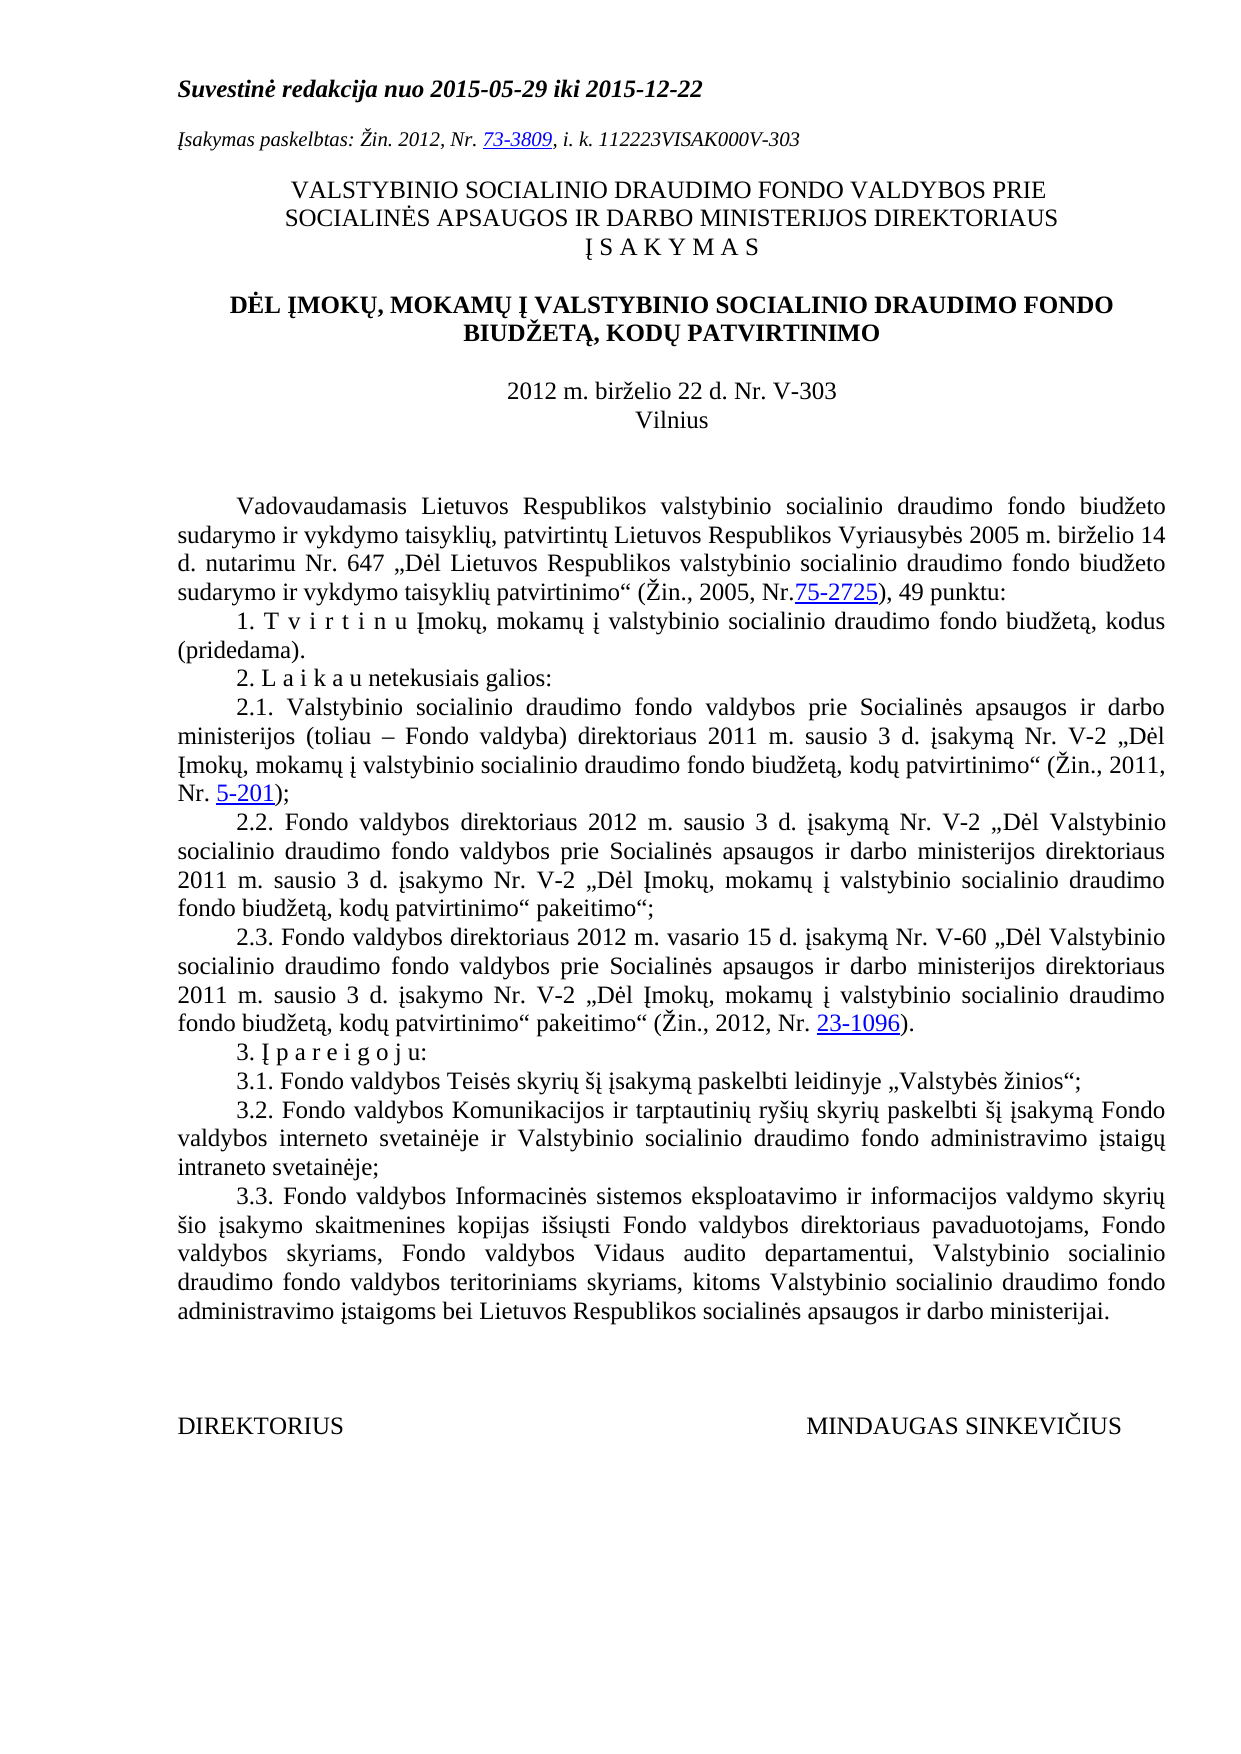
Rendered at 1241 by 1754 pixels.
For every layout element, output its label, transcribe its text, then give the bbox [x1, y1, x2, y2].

text Įsakymas paskelbtas: Žin. 2012, Nr. 73-3809, i. k. 112223VISAK000V-303 [177, 127, 1166, 151]
text 3.1. Fondo valdybos Teisės skyrių šį įsakymą paskelbti leidinyje „Valstybės žinios“; [177, 1066, 1166, 1095]
text Vilnius [177, 405, 1166, 433]
text 2. L a i k a u netekusiais galios: [177, 663, 1166, 692]
text Suvestinė redakcija nuo 2015-05-29 iki 2015-12-22 [177, 74, 1166, 103]
text Socialinės apsaugos ir darbo ministerijos DirektoriAus [177, 203, 1166, 232]
text 2.3. Fondo valdybos direktoriaus 2012 m. vasario 15 d. įsakymą Nr. V-60 „Dėl Valstybinio socialinio draudimo fondo valdybos prie Socialinės apsaugos ir darbo ministerijos direktoriaus 2011 m. sausio 3 d. įsakymo Nr. V-2 „Dėl Įmokų, mokamų į valstybinio socialinio draudimo fondo biudžetą, kodų patvirtinimo“ pakeitimo“ (Žin., 2012, Nr. 23-1096). [177, 922, 1166, 1037]
text Vadovaudamasis Lietuvos Respublikos valstybinio socialinio draudimo fondo biudžeto sudarymo ir vykdymo taisyklių, patvirtintų Lietuvos Respublikos Vyriausybės 2005 m. birželio 14 d. nutarimu Nr. 647 „Dėl Lietuvos Respublikos valstybinio socialinio draudimo fondo biudžeto sudarymo ir vykdymo taisyklių patvirtinimo“ (Žin., 2005, Nr.75-2725), 49 punktu: [177, 491, 1166, 606]
text Dėl įmokų, mokamų į valstybinio socialinio draudimo fondo biudžetą, kodų patvirtinimo [177, 290, 1166, 347]
text 2012 m. birželio 22 d. Nr. V-303 [177, 376, 1166, 405]
text Į s a k y m a s [177, 232, 1166, 261]
text 3. Į p a r e i g o j u: [177, 1037, 1166, 1066]
text Direktorius Mindaugas Sinkevičius [177, 1411, 1166, 1440]
text 1. T v i r t i n u Įmokų, mokamų į valstybinio socialinio draudimo fondo biudžetą, kodus (pridedama). [177, 606, 1166, 663]
text 3.3. Fondo valdybos Informacinės sistemos eksploatavimo ir informacijos valdymo skyrių šio įsakymo skaitmenines kopijas išsiųsti Fondo valdybos direktoriaus pavaduotojams, Fondo valdybos skyriams, Fondo valdybos Vidaus audito departamentui, Valstybinio socialinio draudimo fondo valdybos teritoriniams skyriams, kitoms Valstybinio socialinio draudimo fondo administravimo įstaigoms bei Lietuvos Respublikos socialinės apsaugos ir darbo ministerijai. [177, 1181, 1166, 1325]
text Valstybinio socialinio draudimo fondo valdybos prie [177, 175, 1166, 203]
text 3.2. Fondo valdybos Komunikacijos ir tarptautinių ryšių skyrių paskelbti šį įsakymą Fondo valdybos interneto svetainėje ir Valstybinio socialinio draudimo fondo administravimo įstaigų intraneto svetainėje; [177, 1095, 1166, 1181]
text 2.2. Fondo valdybos direktoriaus 2012 m. sausio 3 d. įsakymą Nr. V-2 „Dėl Valstybinio socialinio draudimo fondo valdybos prie Socialinės apsaugos ir darbo ministerijos direktoriaus 2011 m. sausio 3 d. įsakymo Nr. V-2 „Dėl Įmokų, mokamų į valstybinio socialinio draudimo fondo biudžetą, kodų patvirtinimo“ pakeitimo“; [177, 807, 1166, 922]
text 2.1. Valstybinio socialinio draudimo fondo valdybos prie Socialinės apsaugos ir darbo ministerijos (toliau – Fondo valdyba) direktoriaus 2011 m. sausio 3 d. įsakymą Nr. V-2 „Dėl įmokų, mokamų į valstybinio socialinio draudimo fondo biudžetą, kodų patvirtinimo“ (Žin., 2011, Nr. 5-201); [177, 692, 1166, 807]
